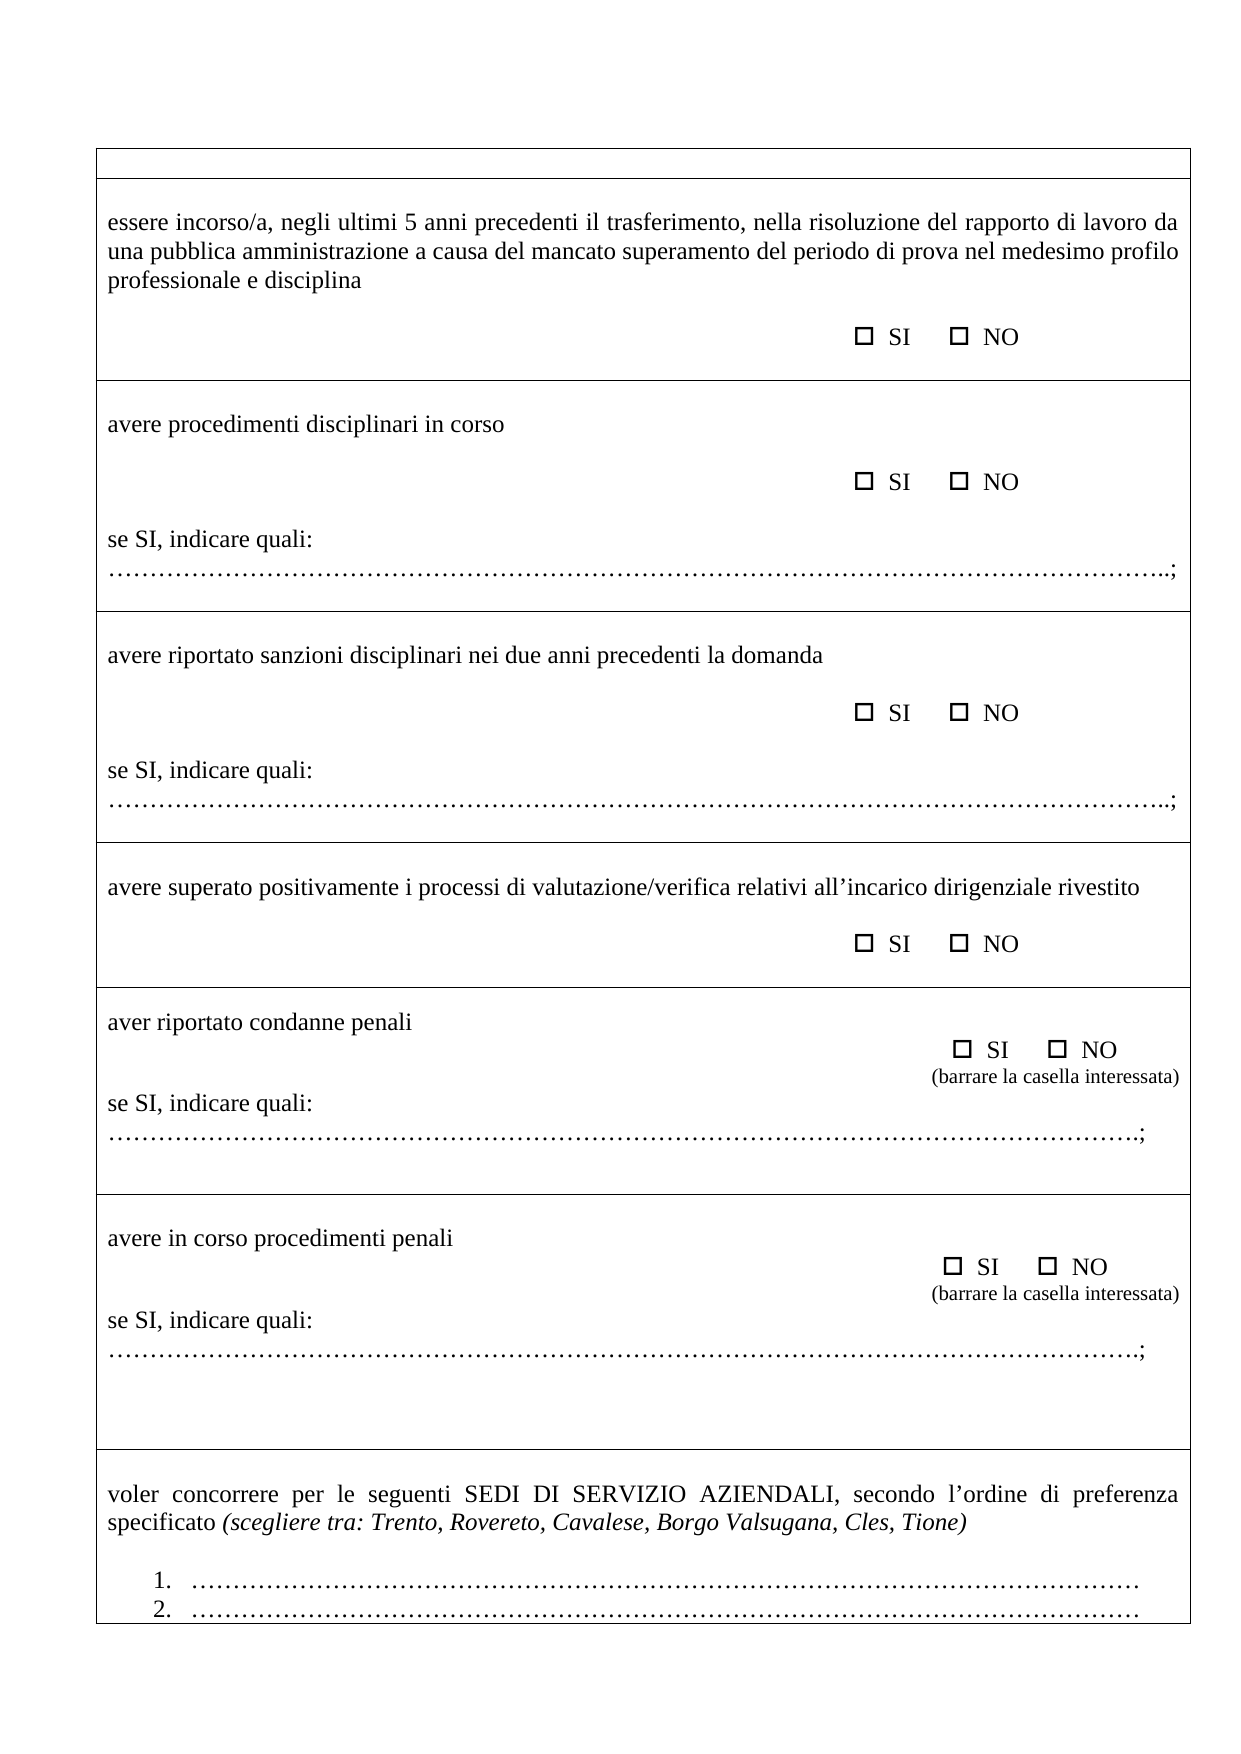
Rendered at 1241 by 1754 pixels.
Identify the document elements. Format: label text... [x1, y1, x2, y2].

table_cell avere riportato sanzioni disciplinari nei due anni precedenti la domanda  SI  NO se SI, indicare quali: ………………………………………………………………………………………………………………..; [97, 612, 1190, 842]
table_cell [73, 380, 96, 611]
table_cell avere superato positivamente i processi di valutazione/verifica relativi all’incarico dirigenziale rivestito  SI  NO [97, 843, 1190, 987]
table_cell voler concorrere per le seguenti SEDI DI SERVIZIO AZIENDALI, secondo l’ordine di preferenza specificato (scegliere tra: Trento, Rovereto, Cavalese, Borgo Valsugana, Cles, Tione) …………………………………………………………………………………………………… …………………………………………………………………………………………………… …………………………………………………………………………………………………… …………………………………………………………………………………………………… …………………………………………………………………………………………………… …………………………………………………………………………………………………… (il candidato è inserito nelle sole graduatorie relative alle sedi scelte; se non viene indicata alcuna sede si intendono scelte tutte le sedi aziendali; la rinuncia al trasferimento presso una sede scelta determina la decadenza da tutte le graduatorie) [97, 1450, 1190, 1622]
table_cell [97, 149, 1190, 177]
table_cell avere in corso procedimenti penali  SI  NO (barrare la casella interessata) se SI, indicare quali: …………………………………………………………………………………………………………….; [97, 1195, 1190, 1449]
table_cell [73, 842, 96, 987]
table_cell avere procedimenti disciplinari in corso  SI  NO se SI, indicare quali: ………………………………………………………………………………………………………………..; [97, 381, 1190, 611]
table_cell [73, 178, 96, 380]
table_cell essere incorso/a, negli ultimi 5 anni precedenti il trasferimento, nella risoluzione del rapporto di lavoro da una pubblica amministrazione a causa del mancato superamento del periodo di prova nel medesimo profilo professionale e disciplina  SI  NO [97, 179, 1190, 380]
table_cell [73, 1449, 96, 1622]
table_cell aver riportato condanne penali  SI  NO (barrare la casella interessata) se SI, indicare quali: …………………………………………………………………………………………………………….; [97, 988, 1190, 1194]
table_cell [73, 611, 96, 842]
table_cell [73, 148, 96, 177]
table_cell [73, 1194, 96, 1449]
table_cell [73, 987, 96, 1194]
